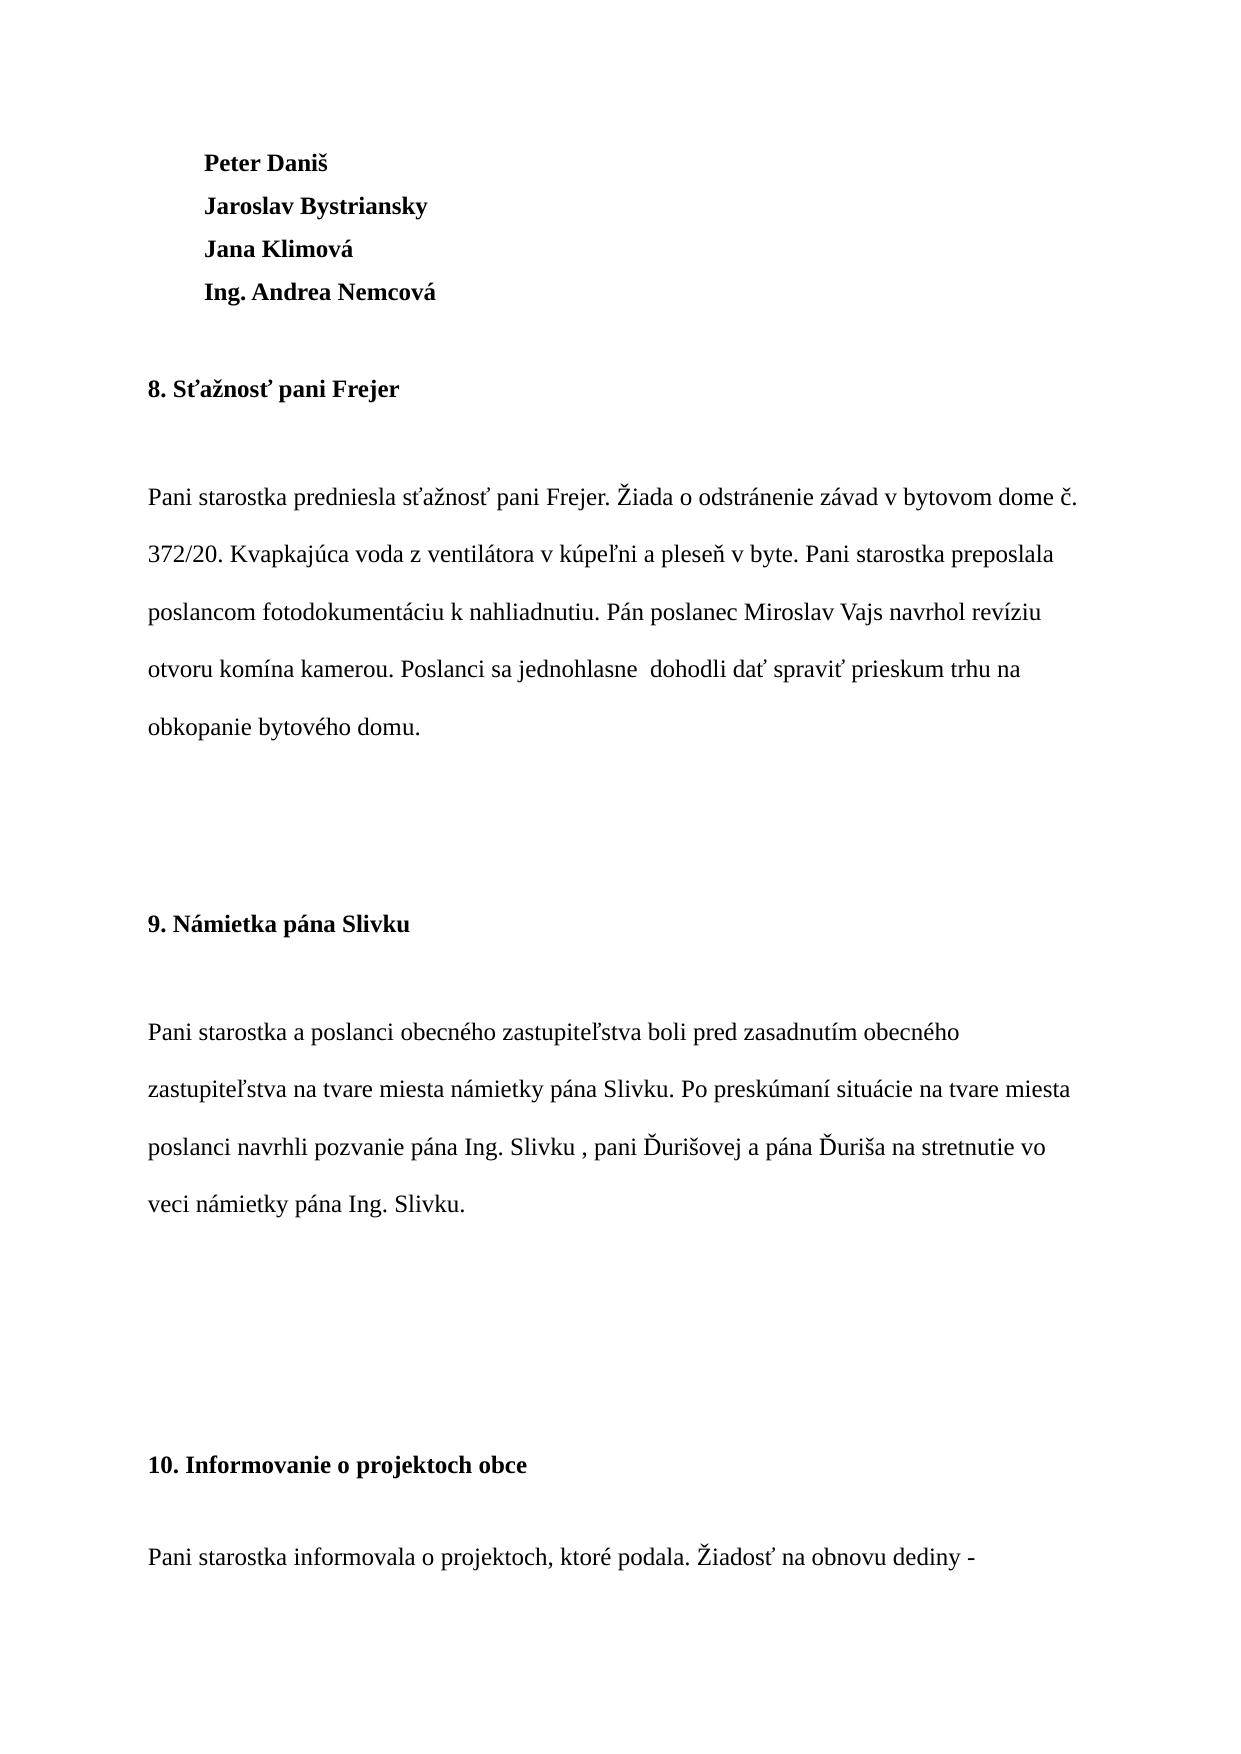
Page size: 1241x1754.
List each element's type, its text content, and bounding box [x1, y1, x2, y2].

text 9. Námietka pána Slivku [148, 909, 1093, 938]
text 10. Informovanie o projektoch obce [148, 1448, 1093, 1480]
text Peter Daniš [148, 148, 1093, 176]
text Pani starostka informovala o projektoch, ktoré podala. Žiadosť na obnovu dediny [148, 1542, 1093, 1571]
text Pani starostka predniesla sťažnosť pani Frejer. Žiada o odstránenie závad v bytovom dome č. 372/20. Kvapkajúca voda z ventilátora v kúpeľni a pleseň v byte. Pani starostka preposlala poslancom fotodokumentáciu k nahliadnutiu. Pán poslanec Miroslav Vajs navrhol revíziu otvoru komína kamerou. Poslanci sa jednohlasne dohodli dať spraviť prieskum trhu na obkopanie bytového domu. [148, 482, 1093, 740]
text Jana Klimová [148, 234, 1093, 263]
text 8. Sťažnosť pani Frejer [148, 374, 1093, 403]
text Ing. Andrea Nemcová [148, 277, 1093, 306]
text Jaroslav Bystriansky [148, 191, 1093, 219]
text Pani starostka a poslanci obecného zastupiteľstva boli pred zasadnutím obecného zastupiteľstva na tvare miesta námietky pána Slivku. Po preskúmaní situácie na tvare miesta poslanci navrhli pozvanie pána Ing. Slivku , pani Ďurišovej a pána Ďuriša na stretnutie vo veci námietky pána Ing. Slivku. [148, 1017, 1093, 1218]
